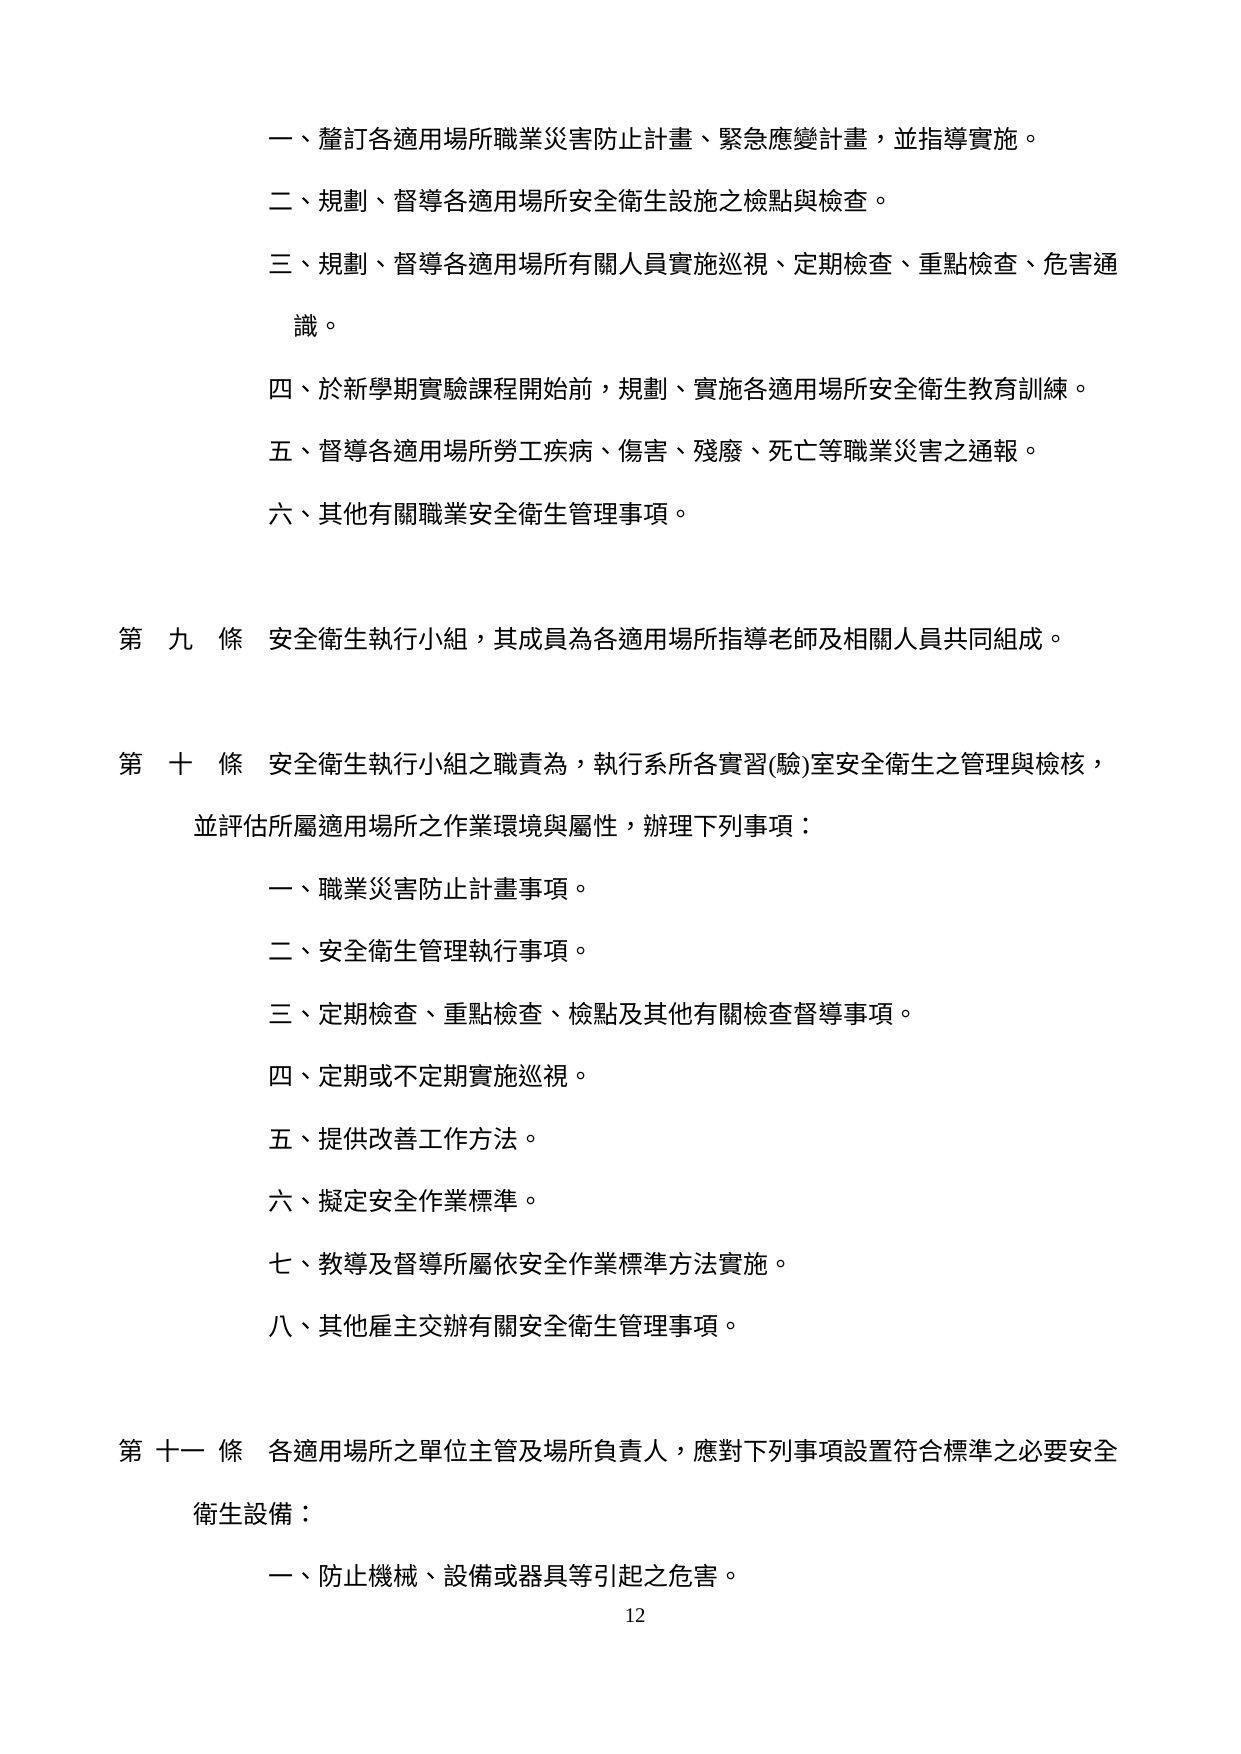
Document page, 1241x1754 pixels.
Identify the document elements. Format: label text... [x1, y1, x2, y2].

text 八、其他雇主交辦有關安全衛生管理事項。 [118, 1283, 1152, 1346]
text 一、職業災害防止計畫事項。 [118, 846, 1152, 908]
text 一、釐訂各適用場所職業災害防止計畫、緊急應變計畫，並指導實施。 [118, 96, 1152, 158]
text 一、防止機械、設備或器具等引起之危害。 [118, 1533, 1152, 1596]
text 五、督導各適用場所勞工疾病、傷害、殘廢、死亡等職業災害之通報。 [118, 408, 1152, 471]
text 識。 [118, 283, 1152, 346]
text 六、其他有關職業安全衛生管理事項。 [118, 471, 1152, 533]
text 第 十一 條 各適用場所之單位主管及場所負責人，應對下列事項設置符合標準之必要安全 [118, 1408, 1152, 1471]
text 六、擬定安全作業標準。 [118, 1158, 1152, 1221]
text 三、定期檢查、重點檢查、檢點及其他有關檢查督導事項。 [118, 971, 1152, 1033]
text 四、於新學期實驗課程開始前，規劃、實施各適用場所安全衛生教育訓練。 [118, 346, 1152, 408]
text 第 九 條 安全衛生執行小組，其成員為各適用場所指導老師及相關人員共同組成。 [118, 596, 1152, 658]
text 第 十 條 安全衛生執行小組之職責為，執行系所各實習(驗)室安全衛生之管理與檢核， [118, 721, 1152, 783]
text 二、規劃、督導各適用場所安全衛生設施之檢點與檢查。 [118, 158, 1152, 221]
text 五、提供改善工作方法。 [118, 1096, 1152, 1158]
text 二、安全衛生管理執行事項。 [118, 908, 1152, 971]
text 三、規劃、督導各適用場所有關人員實施巡視、定期檢查、重點檢查、危害通 [118, 221, 1152, 283]
text 並評估所屬適用場所之作業環境與屬性，辦理下列事項： [118, 783, 1152, 846]
text 七、教導及督導所屬依安全作業標準方法實施。 [118, 1221, 1152, 1283]
text 四、定期或不定期實施巡視。 [118, 1033, 1152, 1096]
text 衛生設備： [118, 1471, 1152, 1533]
